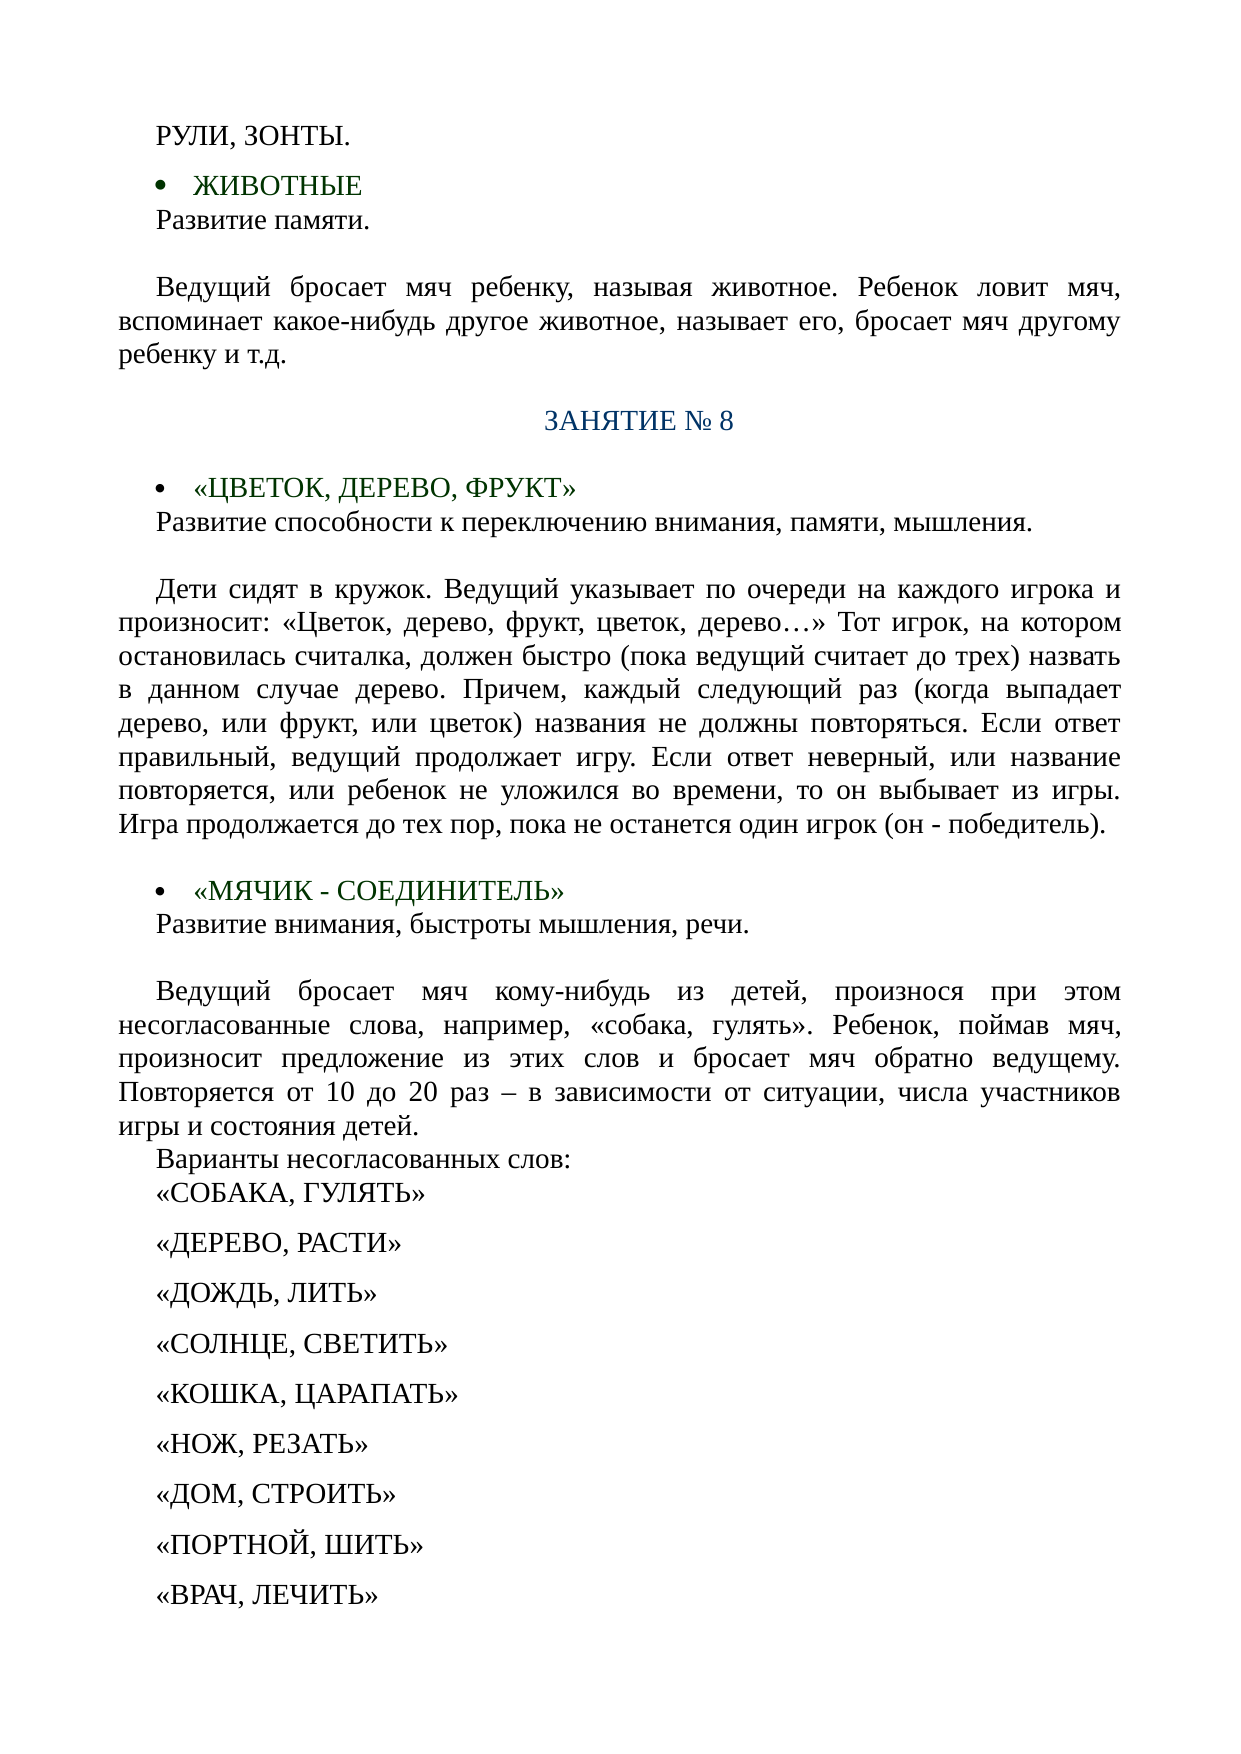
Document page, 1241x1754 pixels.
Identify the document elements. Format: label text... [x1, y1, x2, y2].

text «СОЛНЦЕ, СВЕТИТЬ» [118, 1326, 1122, 1359]
text Варианты несогласованных слов: [118, 1141, 1122, 1175]
text ЗАНЯТИЕ № 8 [118, 403, 1122, 437]
list «МЯЧИК - СОЕДИНИТЕЛЬ» [156, 873, 1122, 906]
text Ведущий бросает мяч ребенку, называя животное. Ребенок ловит мяч, вспоминает какое-нибудь другое животное, называет его, бросает мяч другому ребенку и т.д. [118, 269, 1122, 370]
list ЖИВОТНЫЕ [155, 168, 1122, 202]
text «ПОРТНОЙ, ШИТЬ» [118, 1527, 1122, 1561]
text «СОБАКА, ГУЛЯТЬ» [118, 1175, 1122, 1208]
text Развитие памяти. [118, 202, 1122, 236]
text Ведущий бросает мяч кому-нибудь из детей, произнося при этом несогласованные слова, например, «собака, гулять». Ребенок, поймав мяч, произносит предложение из этих слов и бросает мяч обратно ведущему. Повторяется от 10 до 20 раз – в зависимости от ситуации, числа участников игры и состояния детей. [118, 973, 1122, 1141]
text Развитие внимания, быстроты мышления, речи. [118, 906, 1122, 940]
text «ДЕРЕВО, РАСТИ» [118, 1225, 1122, 1259]
text «ДОМ, СТРОИТЬ» [118, 1477, 1122, 1510]
text «НОЖ, РЕЗАТЬ» [118, 1426, 1122, 1460]
text «КОШКА, ЦАРАПАТЬ» [118, 1376, 1122, 1409]
text «ВРАЧ, ЛЕЧИТЬ» [118, 1577, 1122, 1611]
list «ЦВЕТОК, ДЕРЕВО, ФРУКТ» [156, 470, 1122, 504]
text Развитие способности к переключению внимания, памяти, мышления. [118, 504, 1122, 537]
text РУЛИ, ЗОНТЫ. [118, 118, 1122, 152]
text Дети сидят в кружок. Ведущий указывает по очереди на каждого игрока и произносит: «Цветок, дерево, фрукт, цветок, дерево…» Тот игрок, на котором остановилась считалка, должен быстро (пока ведущий считает до трех) назвать в данном случае дерево. Причем, каждый следующий раз (когда выпадает дерево, или фрукт, или цветок) названия не должны повторяться. Если ответ правильный, ведущий продолжает игру. Если ответ неверный, или название повторяется, или ребенок не уложился во времени, то он выбывает из игры. Игра продолжается до тех пор, пока не останется один игрок (он - победитель). [118, 571, 1122, 839]
text «ДОЖДЬ, ЛИТЬ» [118, 1275, 1122, 1309]
